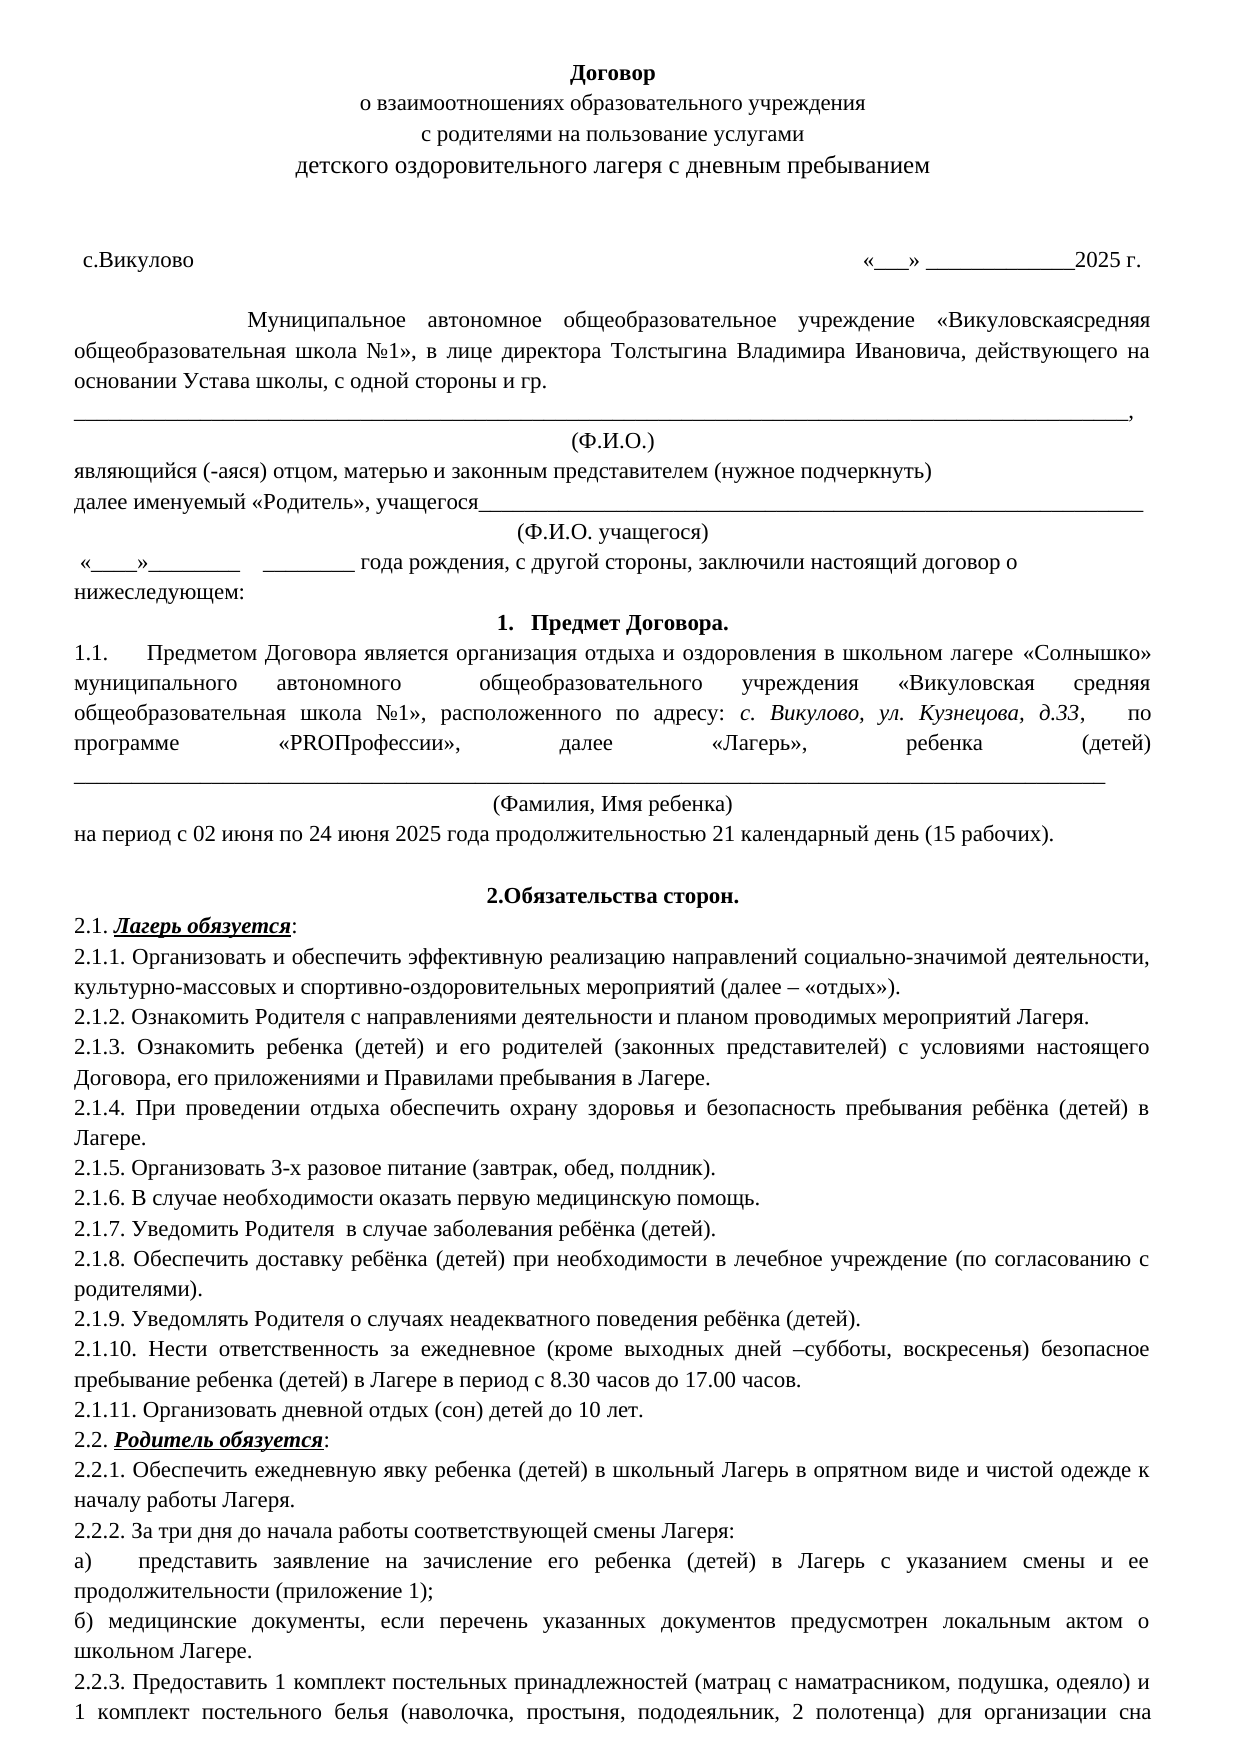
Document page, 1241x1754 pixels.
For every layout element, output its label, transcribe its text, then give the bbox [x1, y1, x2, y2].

text Договор [74, 59, 1152, 86]
text 2.2.1. Обеспечить ежедневную явку ребенка (детей) в школьный Лагерь в опрятном виде и чистой одежде к началу работы Лагеря. [74, 1456, 1152, 1513]
text 2.1.5. Организовать 3-х разовое питание (завтрак, обед, полдник). [74, 1154, 1152, 1181]
text 2.Обязательства сторон. [74, 882, 1152, 909]
text 2.1.10. Нести ответственность за ежедневное (кроме выходных дней –субботы, воскресенья) безопасное пребывание ребенка (детей) в Лагере в период с 8.30 часов до 17.00 часов. [74, 1336, 1152, 1392]
text а) представить заявление на зачисление его ребенка (детей) в Лагерь с указанием смены и ее продолжительности (приложение 1); [74, 1547, 1152, 1603]
text 2.1.11. Организовать дневной отдых (сон) детей до 10 лет. [74, 1396, 1152, 1422]
text 2.1.9. Уведомлять Родителя о случаях неадекватного поведения ребёнка (детей). [74, 1305, 1152, 1332]
text б) медицинские документы, если перечень указанных документов предусмотрен локальным актом о школьном Лагере. [74, 1607, 1152, 1664]
text 2.1.7. Уведомить Родителя в случае заболевания ребёнка (детей). [74, 1215, 1152, 1241]
text Муниципальное автономное общеобразовательное учреждение «Викуловскаясредняя общеобразовательная школа №1», в лице директора Толстыгина Владимира Ивановича, действующего на основании Устава школы, с одной стороны и гр. [74, 306, 1152, 393]
text 2.1.2. Ознакомить Родителя с направлениями деятельности и планом проводимых мероприятий Лагеря. [74, 1003, 1152, 1029]
text (Ф.И.О.) [74, 427, 1152, 454]
text на период с 02 июня по 24 июня 2025 года продолжительностью 21 календарный день (15 рабочих). [74, 820, 1152, 846]
text (Фамилия, Имя ребенка) [74, 790, 1152, 816]
text 2.2. Родитель обязуется: [74, 1426, 1152, 1452]
text далее именуемый «Родитель», учащегося__________________________________________________________ [74, 488, 1152, 514]
text являющийся (-аяся) отцом, матерью и законным представителем (нужное подчеркнуть) [74, 457, 1152, 484]
text детского оздоровительного лагеря с дневным пребыванием [74, 150, 1152, 178]
text 1.1. Предметом Договора является организация отдыха и оздоровления в школьном лагере «Солнышко» муниципального автономного общеобразовательного учреждения «Викуловская средняя общеобразовательная школа №1», расположенного по адресу: с. Викулово, ул. Кузнецова, д.33, по программе «PROПрофессии», далее «Лагерь», ребенка (детей) __________________________________________________________________________________________ [74, 639, 1152, 786]
text (Ф.И.О. учащегося) [74, 518, 1152, 544]
text 2.1.3. Ознакомить ребенка (детей) и его родителей (законных представителей) с условиями настоящего Договора, его приложениями и Правилами пребывания в Лагере. [74, 1033, 1152, 1090]
text 2.2.3. Предоставить 1 комплект постельных принадлежностей (матрац с наматрасником, подушка, одеяло) и 1 комплект постельного белья (наволочка, простыня, пододеяльник, 2 полотенца) для организации сна [74, 1668, 1152, 1724]
text о взаимоотношениях образовательного учреждения [74, 89, 1152, 116]
text с родителями на пользование услугами [74, 119, 1152, 146]
text 2.1.6. В случае необходимости оказать первую медицинскую помощь. [74, 1184, 1152, 1211]
text 2.1. Лагерь обязуется: [74, 913, 1152, 939]
text с.Викулово «___» _____________2025 г. [74, 246, 1152, 272]
text ____________________________________________________________________________________________, [74, 397, 1152, 423]
text «____»________ ________ года рождения, с другой стороны, заключили настоящий договор о нижеследующем: [74, 548, 1152, 605]
text 2.1.1. Организовать и обеспечить эффективную реализацию направлений социально-значимой деятельности, культурно-массовых и спортивно-оздоровительных мероприятий (далее – «отдых»). [74, 943, 1152, 999]
text 1. Предмет Договора. [74, 608, 1152, 635]
text 2.2.2. За три дня до начала работы соответствующей смены Лагеря: [74, 1517, 1152, 1543]
text 2.1.4. При проведении отдыха обеспечить охрану здоровья и безопасность пребывания ребёнка (детей) в Лагере. [74, 1094, 1152, 1150]
text 2.1.8. Обеспечить доставку ребёнка (детей) при необходимости в лечебное учреждение (по согласованию с родителями). [74, 1245, 1152, 1301]
